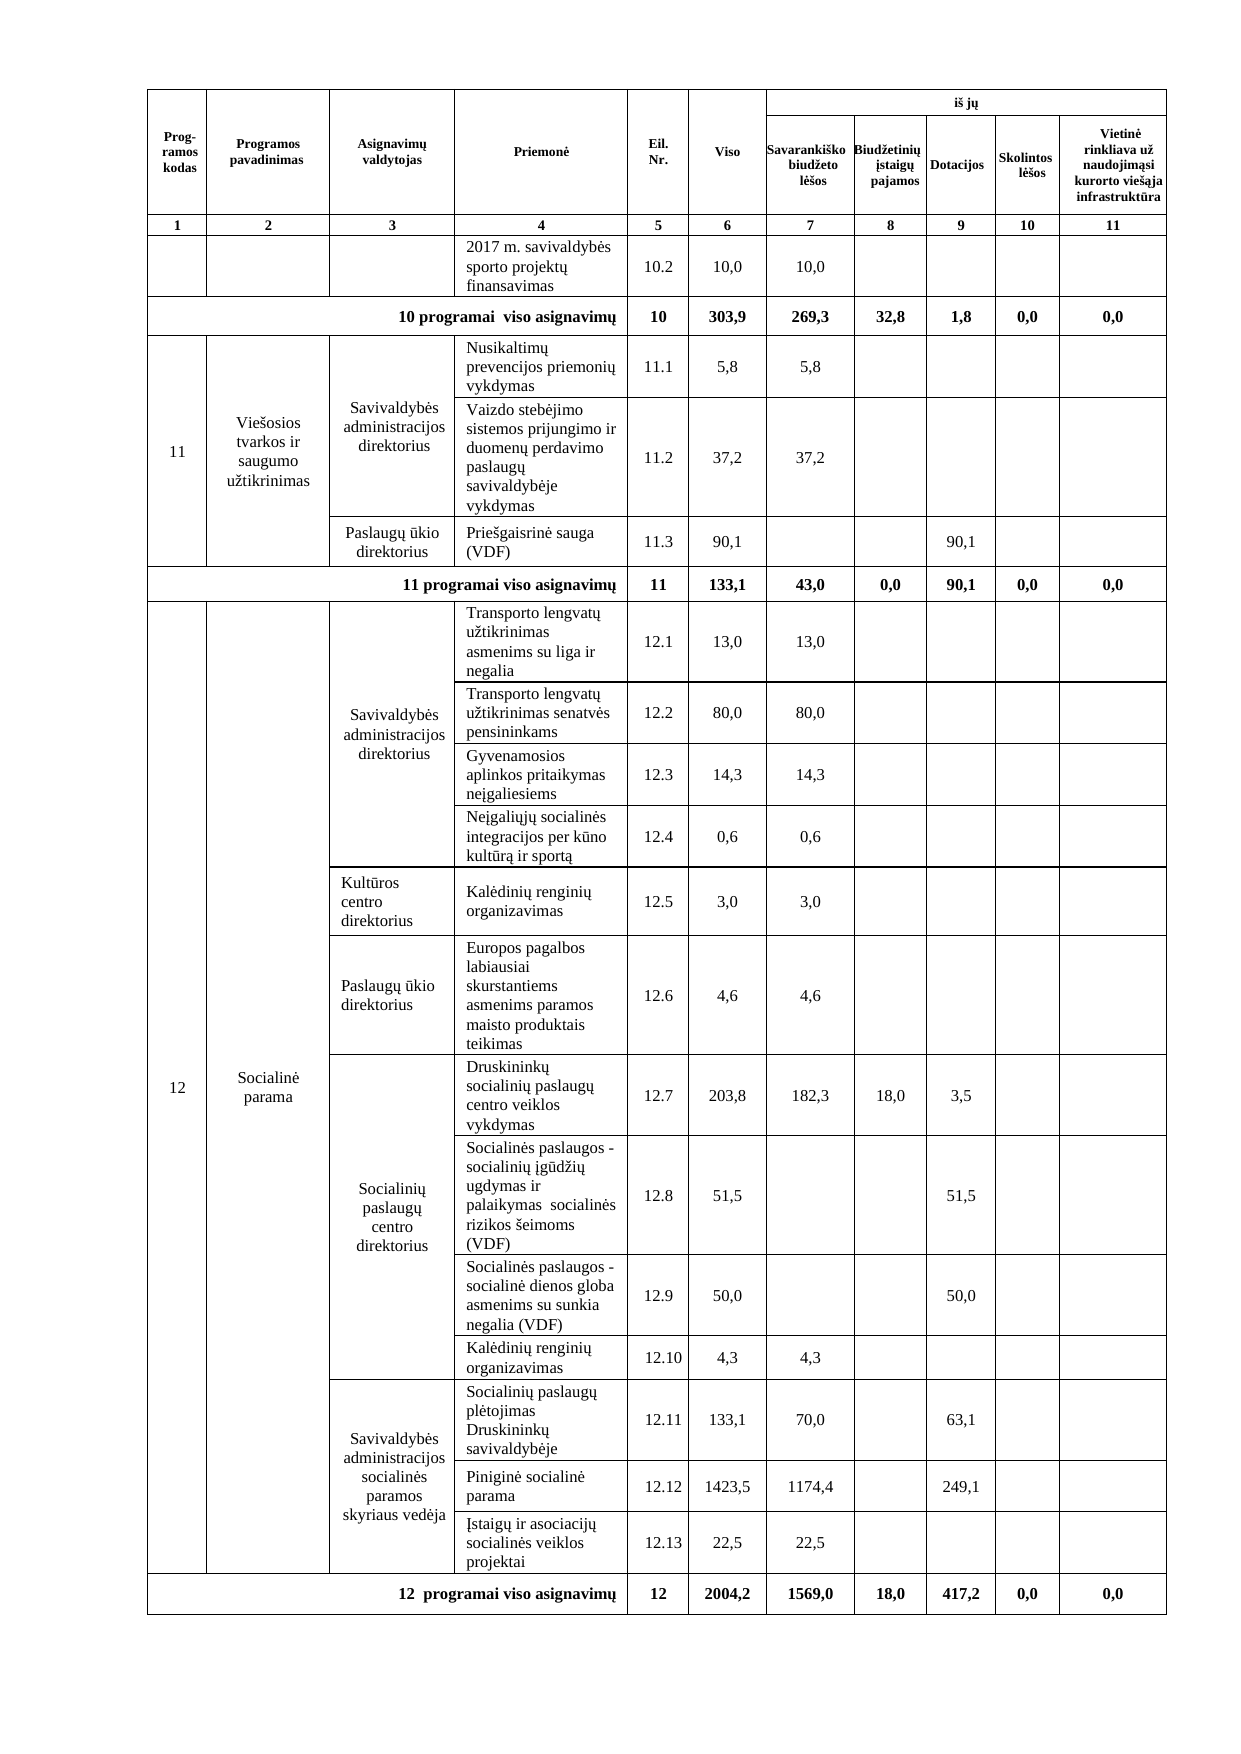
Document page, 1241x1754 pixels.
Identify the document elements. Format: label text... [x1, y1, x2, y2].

table_cell 2017 m. savivaldybės sporto projektų finansavimas [455, 236, 627, 296]
table_cell Kalėdinių renginių organizavimas [455, 868, 627, 935]
table_cell 11.3 [628, 517, 688, 566]
table_cell [148, 236, 206, 296]
table_cell Socialinių paslaugų centro direktorius [330, 1055, 454, 1379]
table_cell [855, 1512, 926, 1573]
table_cell 51,5 [927, 1136, 995, 1254]
table_cell 11 [1060, 215, 1166, 234]
table_cell 37,2 [767, 398, 854, 516]
table_header Priemonė [455, 90, 627, 214]
table_cell 50,0 [927, 1255, 995, 1335]
table_cell Socialinių paslaugų plėtojimas Druskininkų savivaldybėje [455, 1380, 627, 1460]
table_cell 43,0 [767, 567, 854, 601]
table_cell 12.1 [628, 602, 688, 681]
table_cell [1060, 236, 1166, 296]
table_cell [855, 1136, 926, 1254]
table_cell [1060, 1255, 1166, 1335]
table_cell Viešosios tvarkos ir saugumo užtikrinimas [207, 336, 329, 566]
table_cell 5 [628, 215, 688, 234]
table_header iš jų [767, 90, 1166, 115]
table_cell [996, 683, 1059, 743]
table_cell [1060, 336, 1166, 397]
table_cell 90,1 [689, 517, 766, 566]
table_cell Neįgaliųjų socialinės integracijos per kūno kultūrą ir sportą [455, 806, 627, 866]
table_cell [1060, 1055, 1166, 1135]
table_cell 90,1 [927, 517, 995, 566]
table_cell [855, 517, 926, 566]
table_cell Socialinė parama [207, 602, 329, 1573]
table_cell Priešgaisrinė sauga (VDF) [455, 517, 627, 566]
table_cell 14,3 [689, 744, 766, 805]
table_cell [330, 236, 454, 296]
table_cell 70,0 [767, 1380, 854, 1460]
table_cell 12.12 [628, 1461, 688, 1511]
table_cell Kultūros centro direktorius [330, 868, 454, 935]
table_cell [996, 1055, 1059, 1135]
table_cell 0,0 [1060, 567, 1166, 601]
table_cell 63,1 [927, 1380, 995, 1460]
table_cell 8 [855, 215, 926, 234]
table_cell [996, 602, 1059, 681]
table_cell Paslaugų ūkio direktorius [330, 517, 454, 566]
table_cell [855, 602, 926, 681]
table_cell 90,1 [927, 567, 995, 601]
table_cell [927, 806, 995, 866]
table_cell [1060, 602, 1166, 681]
table_cell [855, 236, 926, 296]
table_cell 0,0 [1060, 1574, 1166, 1613]
table_cell [767, 1136, 854, 1254]
table_cell 1423,5 [689, 1461, 766, 1511]
table_cell [996, 936, 1059, 1054]
table_cell 2004,2 [689, 1574, 766, 1613]
table_cell [1060, 398, 1166, 516]
table_cell 10,0 [767, 236, 854, 296]
table_cell 12.9 [628, 1255, 688, 1335]
table_cell [996, 868, 1059, 935]
table_cell [996, 1136, 1059, 1254]
table_cell [1060, 806, 1166, 866]
table_cell [996, 1512, 1059, 1573]
table_cell Socialinės paslaugos - socialinių įgūdžių ugdymas ir palaikymas socialinės rizikos šeimoms (VDF) [455, 1136, 627, 1254]
table_cell 303,9 [689, 297, 766, 335]
table_cell 5,8 [689, 336, 766, 397]
table_cell Vaizdo stebėjimo sistemos prijungimo ir duomenų perdavimo paslaugų savivaldybėje vykdymas [455, 398, 627, 516]
table_cell [927, 683, 995, 743]
table_cell [996, 1336, 1059, 1379]
table_cell 269,3 [767, 297, 854, 335]
table_cell 133,1 [689, 567, 766, 601]
table_cell 11.1 [628, 336, 688, 397]
table_cell 249,1 [927, 1461, 995, 1511]
table_cell 7 [767, 215, 854, 234]
table_cell 12.2 [628, 683, 688, 743]
table_cell 12.5 [628, 868, 688, 935]
table_cell Biudžetinių įstaigų pajamos [855, 116, 926, 214]
table_cell 51,5 [689, 1136, 766, 1254]
table_cell 0,0 [1060, 297, 1166, 335]
table_cell 10.2 [628, 236, 688, 296]
table_cell 10 [628, 297, 688, 335]
table_cell 32,8 [855, 297, 926, 335]
table_cell [855, 1255, 926, 1335]
table_cell 0,0 [855, 567, 926, 601]
table_cell 12.4 [628, 806, 688, 866]
table_cell Transporto lengvatų užtikrinimas asmenims su liga ir negalia [455, 602, 627, 681]
table_cell [1060, 683, 1166, 743]
table_cell 13,0 [689, 602, 766, 681]
table_cell Europos pagalbos labiausiai skurstantiems asmenims paramos maisto produktais teikimas [455, 936, 627, 1054]
table_cell [855, 683, 926, 743]
table_cell [927, 398, 995, 516]
table_cell 0,6 [767, 806, 854, 866]
table_cell 12 [628, 1574, 688, 1613]
table_cell [927, 744, 995, 805]
table_header Programos pavadinimas [207, 90, 329, 214]
table_cell 12.3 [628, 744, 688, 805]
table_cell [927, 336, 995, 397]
table_cell Savarankiško biudžeto lėšos [767, 116, 854, 214]
table_cell Savivaldybės administracijos direktorius [330, 336, 454, 516]
table_cell 3,5 [927, 1055, 995, 1135]
table_cell [927, 602, 995, 681]
table_cell Transporto lengvatų užtikrinimas senatvės pensininkams [455, 683, 627, 743]
table_header Viso [689, 90, 766, 214]
table_cell 3,0 [767, 868, 854, 935]
table_cell [767, 1255, 854, 1335]
table_cell [1060, 936, 1166, 1054]
table_cell 2 [207, 215, 329, 234]
table_cell 11.2 [628, 398, 688, 516]
table_cell [855, 1380, 926, 1460]
table_header Prog-ramos kodas [148, 90, 206, 214]
table_cell [996, 236, 1059, 296]
table_cell 14,3 [767, 744, 854, 805]
table_cell 9 [927, 215, 995, 234]
table_cell [996, 1255, 1059, 1335]
table_cell 417,2 [927, 1574, 995, 1613]
table_cell [996, 806, 1059, 866]
table_cell [996, 744, 1059, 805]
table_cell 12.10 [628, 1336, 688, 1379]
table_cell Savivaldybės administracijos socialinės paramos skyriaus vedėja [330, 1380, 454, 1573]
table_cell [927, 868, 995, 935]
table_cell [1060, 868, 1166, 935]
table_cell [855, 1461, 926, 1511]
table_cell [1060, 744, 1166, 805]
table_cell 1569,0 [767, 1574, 854, 1613]
table_cell 1,8 [927, 297, 995, 335]
table_cell 22,5 [767, 1512, 854, 1573]
table_cell [1060, 1136, 1166, 1254]
table_cell 4,6 [689, 936, 766, 1054]
table_cell [996, 398, 1059, 516]
table_cell [996, 517, 1059, 566]
table_cell [855, 398, 926, 516]
table_cell [927, 1512, 995, 1573]
table_cell 0,0 [996, 297, 1059, 335]
table_cell 182,3 [767, 1055, 854, 1135]
table_cell [1060, 1380, 1166, 1460]
table_cell 10,0 [689, 236, 766, 296]
table_cell [927, 236, 995, 296]
table_cell 5,8 [767, 336, 854, 397]
table_cell 37,2 [689, 398, 766, 516]
table_cell [996, 336, 1059, 397]
table_cell 1174,4 [767, 1461, 854, 1511]
table_cell 4,3 [767, 1336, 854, 1379]
table_cell 4,6 [767, 936, 854, 1054]
table_cell Paslaugų ūkio direktorius [330, 936, 454, 1054]
table_cell [855, 744, 926, 805]
table_cell 133,1 [689, 1380, 766, 1460]
table_cell 3 [330, 215, 454, 234]
table_cell 12.11 [628, 1380, 688, 1460]
table_cell 0,0 [996, 1574, 1059, 1613]
table_cell 10 [996, 215, 1059, 234]
table_cell [855, 336, 926, 397]
table_cell [855, 806, 926, 866]
table_cell 12.7 [628, 1055, 688, 1135]
table_cell 12.6 [628, 936, 688, 1054]
table_cell 0,6 [689, 806, 766, 866]
table_cell 18,0 [855, 1574, 926, 1613]
table_cell [1060, 1461, 1166, 1511]
table_cell Įstaigų ir asociacijų socialinės veiklos projektai [455, 1512, 627, 1573]
table_header Eil. Nr. [628, 90, 688, 214]
table_cell 18,0 [855, 1055, 926, 1135]
table_cell [996, 1461, 1059, 1511]
table_cell 10 programai viso asignavimų [148, 297, 627, 335]
table_cell 80,0 [767, 683, 854, 743]
table_cell [855, 868, 926, 935]
table_cell 11 programai viso asignavimų [148, 567, 627, 601]
table_cell Piniginė socialinė parama [455, 1461, 627, 1511]
table_cell [767, 517, 854, 566]
table_cell [855, 936, 926, 1054]
table_cell 12.8 [628, 1136, 688, 1254]
table_cell 12 programai viso asignavimų [148, 1574, 627, 1613]
table_cell Nusikaltimų prevencijos priemonių vykdymas [455, 336, 627, 397]
table_cell 6 [689, 215, 766, 234]
table_cell [1060, 1336, 1166, 1379]
table_cell Skolintos lėšos [996, 116, 1059, 214]
table_cell Dotacijos [927, 116, 995, 214]
table_header Asignavimų valdytojas [330, 90, 454, 214]
table_cell 1 [148, 215, 206, 234]
table_cell 12 [148, 602, 206, 1573]
table_cell [855, 1336, 926, 1379]
table_cell [996, 1380, 1059, 1460]
table_cell 13,0 [767, 602, 854, 681]
table_cell [1060, 1512, 1166, 1573]
table_cell 22,5 [689, 1512, 766, 1573]
table_cell [1060, 517, 1166, 566]
table_cell 50,0 [689, 1255, 766, 1335]
table_cell Gyvenamosios aplinkos pritaikymas neįgaliesiems [455, 744, 627, 805]
table_cell Savivaldybės administracijos direktorius [330, 602, 454, 866]
table_cell Socialinės paslaugos - socialinė dienos globa asmenims su sunkia negalia (VDF) [455, 1255, 627, 1335]
table_cell 11 [148, 336, 206, 566]
table_cell Vietinė rinkliava už naudojimąsi kurorto viešąja infrastruktūra [1060, 116, 1166, 214]
table_cell [927, 1336, 995, 1379]
table_cell 11 [628, 567, 688, 601]
table_cell [927, 936, 995, 1054]
table_cell Kalėdinių renginių organizavimas [455, 1336, 627, 1379]
table_cell 0,0 [996, 567, 1059, 601]
table_cell 12.13 [628, 1512, 688, 1573]
table_cell 203,8 [689, 1055, 766, 1135]
table_cell 4 [455, 215, 627, 234]
table_cell [207, 236, 329, 296]
table_cell Druskininkų socialinių paslaugų centro veiklos vykdymas [455, 1055, 627, 1135]
table_cell 80,0 [689, 683, 766, 743]
table_cell 3,0 [689, 868, 766, 935]
table_cell 4,3 [689, 1336, 766, 1379]
